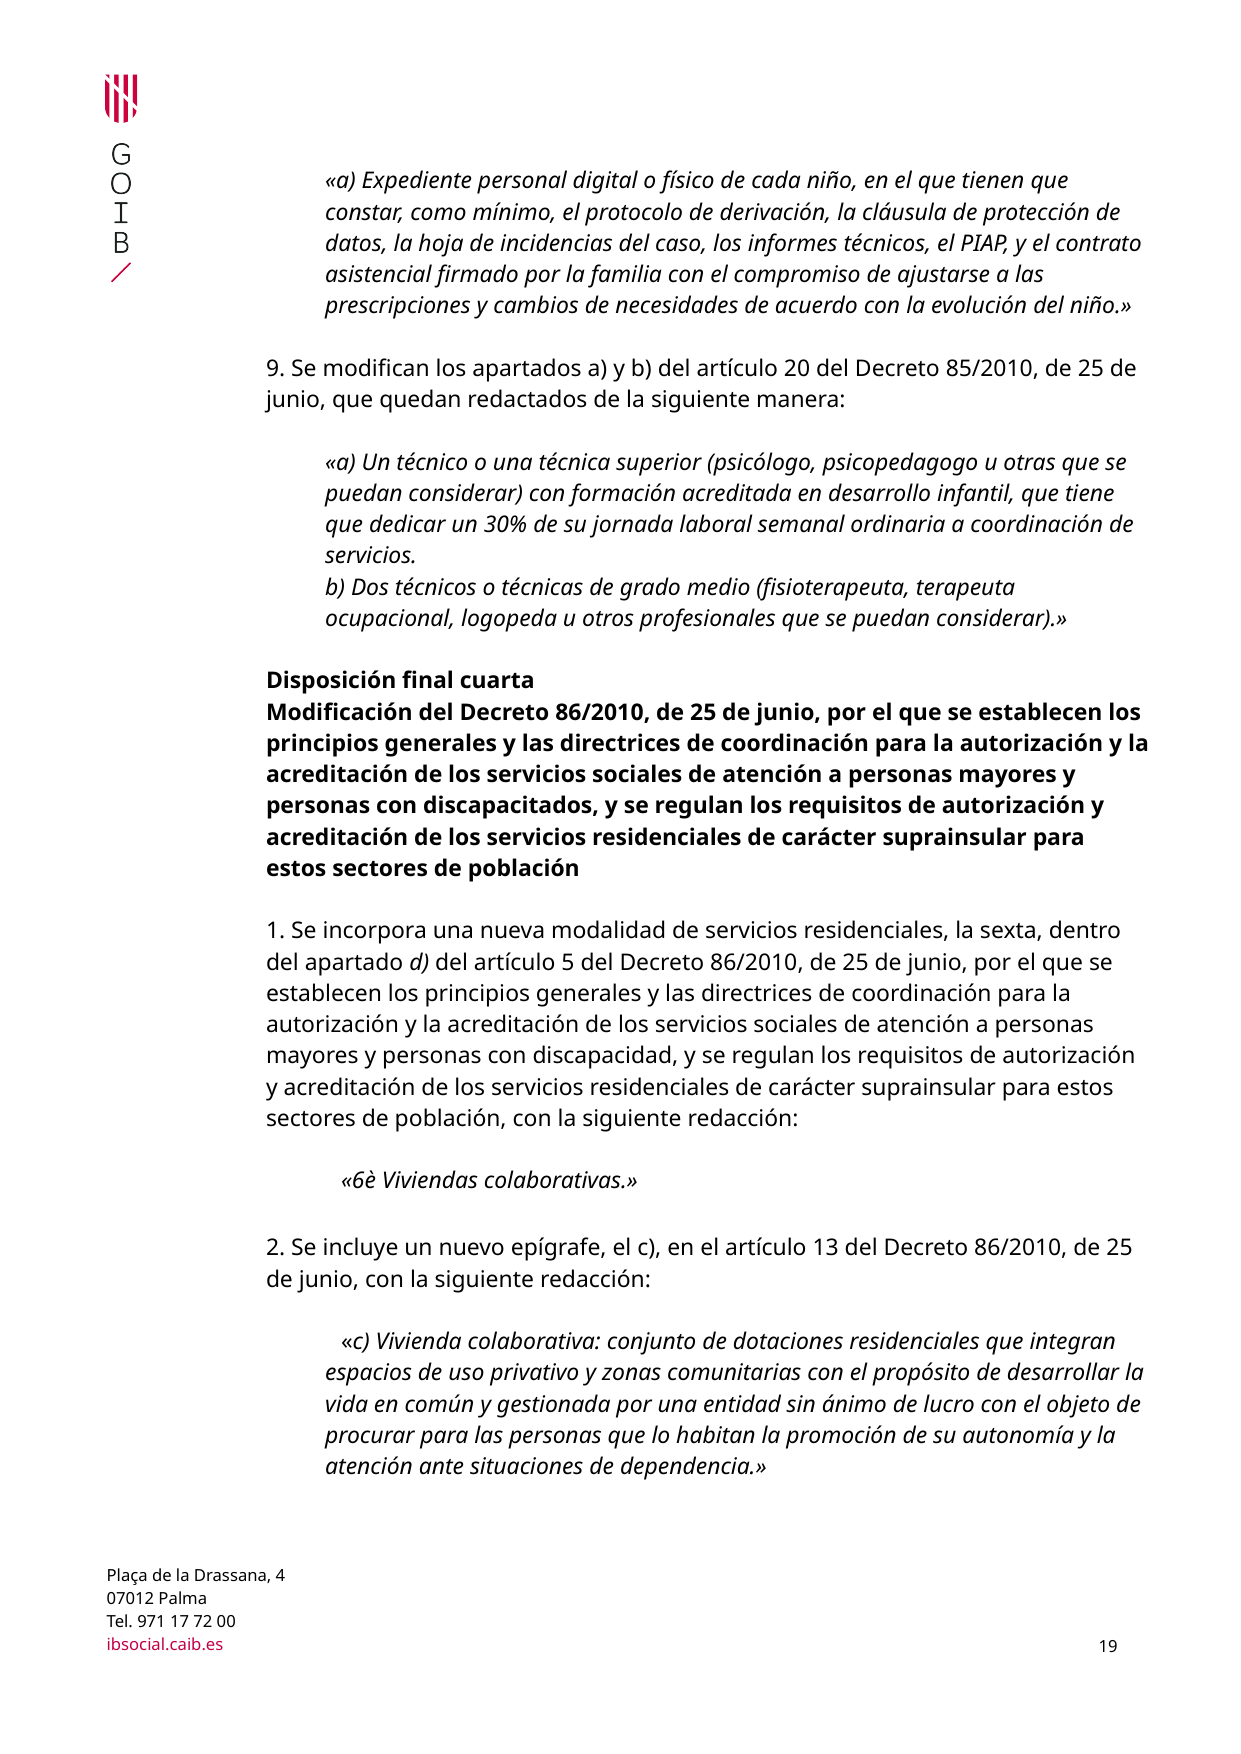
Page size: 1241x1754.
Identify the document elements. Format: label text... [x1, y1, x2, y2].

text 2. Se incluye un nuevo epígrafe, el c), en el artículo 13 del Decreto 86/2010, de 25 de junio, con la siguiente redacción: [266, 1231, 1152, 1294]
picture [76, 51, 166, 313]
text 1. Se incorpora una nueva modalidad de servicios residenciales, la sexta, dentro del apartado d) del artículo 5 del Decreto 86/2010, de 25 de junio, por el que se establecen los principios generales y las directrices de coordinación para la autorización y la acreditación de los servicios sociales de atención a personas mayores y personas con discapacidad, y se regulan los requisitos de autorización y acreditación de los servicios residenciales de carácter suprainsular para estos sectores de población, con la siguiente redacción: [266, 914, 1152, 1133]
text «c) Vivienda colaborativa: conjunto de dotaciones residenciales que integran espacios de uso privativo y zonas comunitarias con el propósito de desarrollar la vida en común y gestionada por una entidad sin ánimo de lucro con el objeto de procurar para las personas que lo habitan la promoción de su autonomía y la atención ante situaciones de dependencia.» [325, 1325, 1152, 1481]
text b) Dos técnicos o técnicas de grado medio (fisioterapeuta, terapeuta ocupacional, logopeda u otros profesionales que se puedan considerar).» [325, 570, 1152, 633]
text «a) Expediente personal digital o físico de cada niño, en el que tienen que constar, como mínimo, el protocolo de derivación, la cláusula de protección de datos, la hoja de incidencias del caso, los informes técnicos, el PIAP, y el contrato asistencial firmado por la familia con el compromiso de ajustarse a las prescripciones y cambios de necesidades de acuerdo con la evolución del niño.» [325, 164, 1152, 320]
text 9. Se modifican los apartados a) y b) del artículo 20 del Decreto 85/2010, de 25 de junio, que quedan redactados de la siguiente manera: [266, 352, 1152, 414]
text Modificación del Decreto 86/2010, de 25 de junio, por el que se establecen los principios generales y las directrices de coordinación para la autorización y la acreditación de los servicios sociales de atención a personas mayores y personas con discapacitados, y se regulan los requisitos de autorización y acreditación de los servicios residenciales de carácter suprainsular para estos sectores de población [266, 695, 1152, 883]
text «a) Un técnico o una técnica superior (psicólogo, psicopedagogo u otras que se puedan considerar) con formación acreditada en desarrollo infantil, que tiene que dedicar un 30% de su jornada laboral semanal ordinaria a coordinación de servicios. [325, 445, 1152, 570]
text «6è Viviendas colaborativas.» [266, 1164, 1152, 1195]
text Disposición final cuarta [266, 664, 1152, 695]
